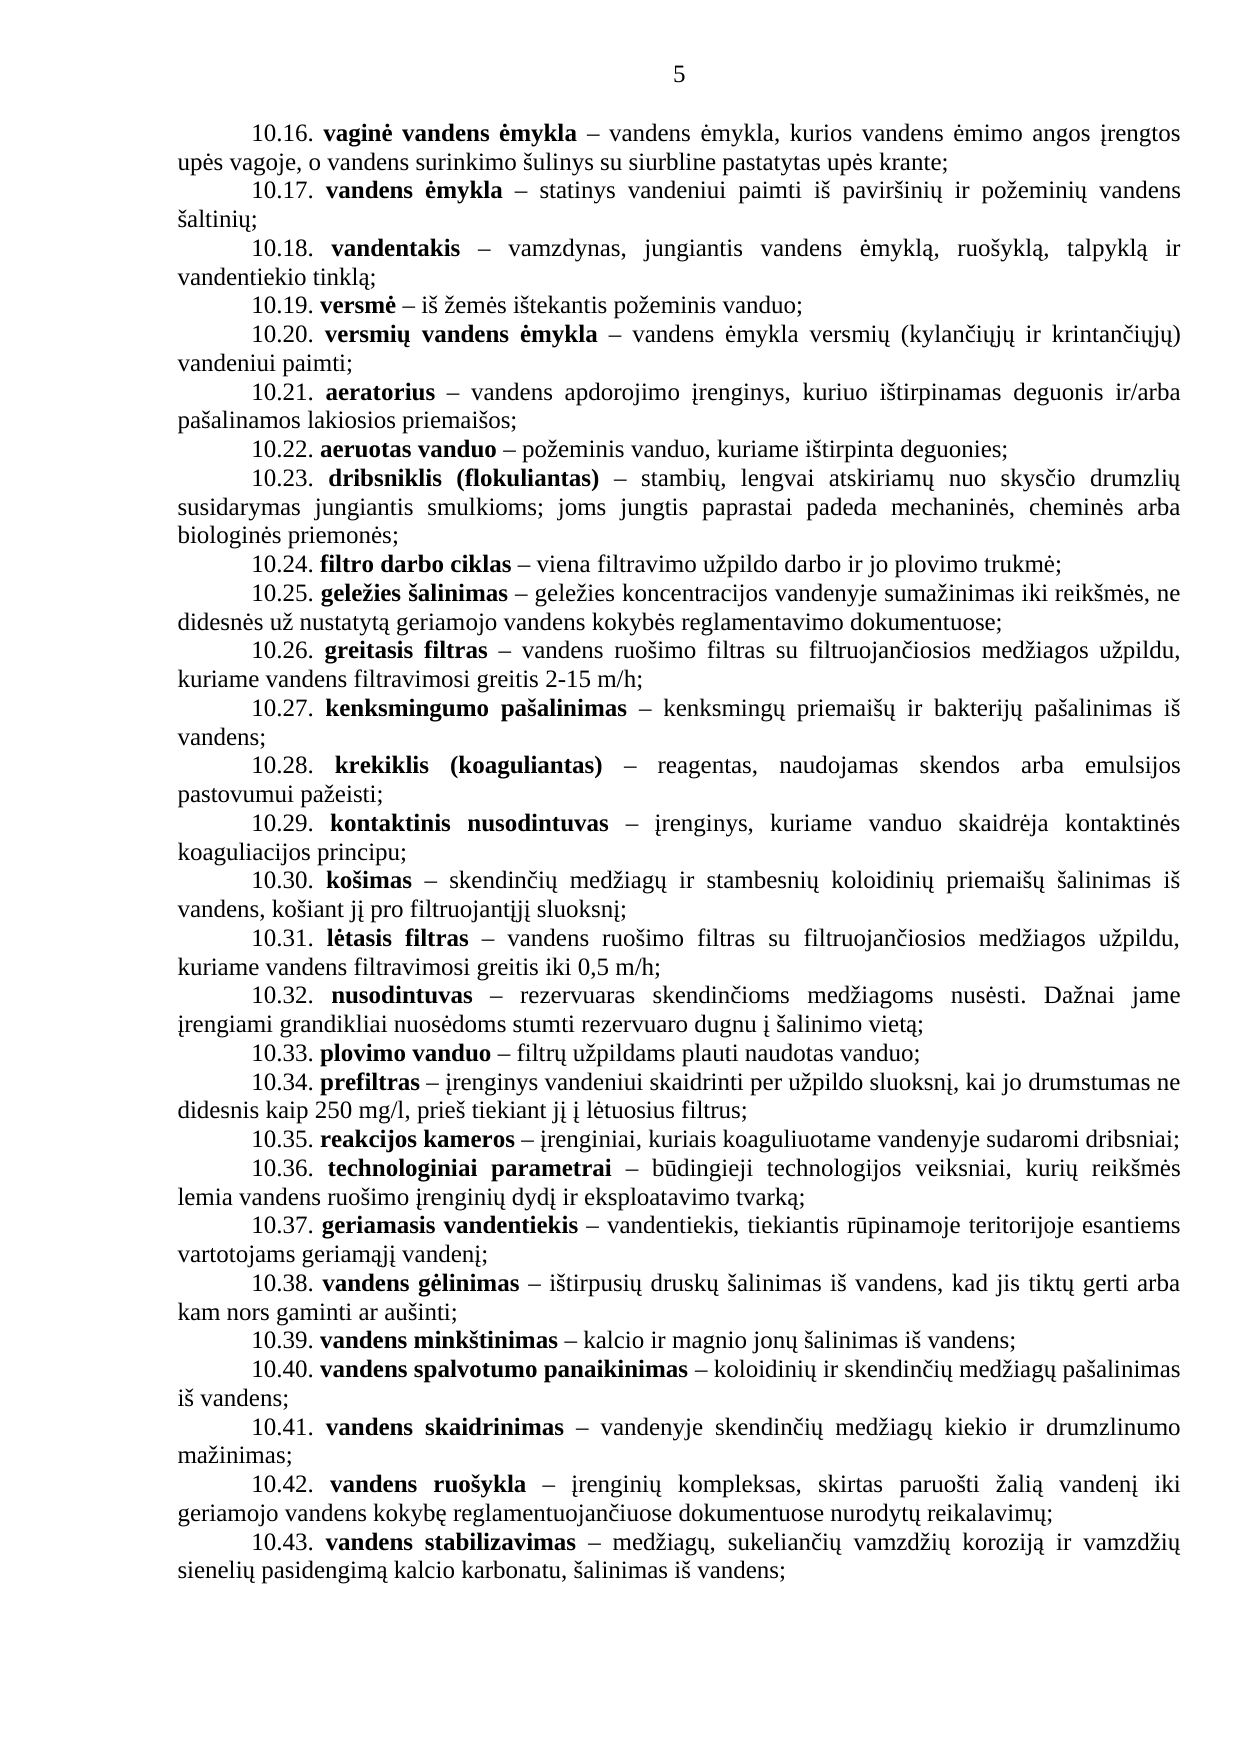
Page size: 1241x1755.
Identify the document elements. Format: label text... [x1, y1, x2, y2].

text 10.38. vandens gėlinimas – ištirpusių druskų šalinimas iš vandens, kad jis tiktų gerti arba kam nors gaminti ar aušinti; [177, 1268, 1181, 1326]
text 10.17. vandens ėmykla – statinys vandeniui paimti iš paviršinių ir požeminių vandens šaltinių; [177, 176, 1181, 233]
text 10.28. krekiklis (koaguliantas) – reagentas, naudojamas skendos arba emulsijos pastovumui pažeisti; [177, 751, 1181, 808]
text 10.34. prefiltras – įrenginys vandeniui skaidrinti per užpildo sluoksnį, kai jo drumstumas ne didesnis kaip 250 mg/l, prieš tiekiant jį į lėtuosius filtrus; [177, 1067, 1181, 1124]
text 10.26. greitasis filtras – vandens ruošimo filtras su filtruojančiosios medžiagos užpildu, kuriame vandens filtravimosi greitis 2-15 m/h; [177, 636, 1181, 693]
text 10.32. nusodintuvas – rezervuaras skendinčioms medžiagoms nusėsti. Dažnai jame įrengiami grandikliai nuosėdoms stumti rezervuaro dugnu į šalinimo vietą; [177, 981, 1181, 1038]
text 10.35. reakcijos kameros – įrenginiai, kuriais koaguliuotame vandenyje sudaromi dribsniai; [177, 1124, 1181, 1153]
text 10.37. geriamasis vandentiekis – vandentiekis, tiekiantis rūpinamoje teritorijoje esantiems vartotojams geriamąjį vandenį; [177, 1211, 1181, 1268]
text 10.25. geležies šalinimas – geležies koncentracijos vandenyje sumažinimas iki reikšmės, ne didesnės už nustatytą geriamojo vandens kokybės reglamentavimo dokumentuose; [177, 578, 1181, 636]
text 10.31. lėtasis filtras – vandens ruošimo filtras su filtruojančiosios medžiagos užpildu, kuriame vandens filtravimosi greitis iki 0,5 m/h; [177, 923, 1181, 981]
text 10.41. vandens skaidrinimas – vandenyje skendinčių medžiagų kiekio ir drumzlinumo mažinimas; [177, 1412, 1181, 1469]
text 10.16. vaginė vandens ėmykla – vandens ėmykla, kurios vandens ėmimo angos įrengtos upės vagoje, o vandens surinkimo šulinys su siurbline pastatytas upės krante; [177, 118, 1181, 176]
text 10.27. kenksmingumo pašalinimas – kenksmingų priemaišų ir bakterijų pašalinimas iš vandens; [177, 693, 1181, 751]
text 10.22. aeruotas vanduo – požeminis vanduo, kuriame ištirpinta deguonies; [177, 434, 1181, 463]
text 10.30. košimas – skendinčių medžiagų ir stambesnių koloidinių priemaišų šalinimas iš vandens, košiant jį pro filtruojantįjį sluoksnį; [177, 866, 1181, 923]
text 10.24. filtro darbo ciklas – viena filtravimo užpildo darbo ir jo plovimo trukmė; [177, 549, 1181, 578]
text 10.23. dribsniklis (flokuliantas) – stambių, lengvai atskiriamų nuo skysčio drumzlių susidarymas jungiantis smulkioms; joms jungtis paprastai padeda mechaninės, cheminės arba biologinės priemonės; [177, 463, 1181, 549]
text 10.36. technologiniai parametrai – būdingieji technologijos veiksniai, kurių reikšmės lemia vandens ruošimo įrenginių dydį ir eksploatavimo tvarką; [177, 1153, 1181, 1211]
text 10.29. kontaktinis nusodintuvas – įrenginys, kuriame vanduo skaidrėja kontaktinės koaguliacijos principu; [177, 808, 1181, 866]
text 10.21. aeratorius – vandens apdorojimo įrenginys, kuriuo ištirpinamas deguonis ir/arba pašalinamos lakiosios priemaišos; [177, 377, 1181, 434]
text 10.18. vandentakis – vamzdynas, jungiantis vandens ėmyklą, ruošyklą, talpyklą ir vandentiekio tinklą; [177, 233, 1181, 291]
text 10.39. vandens minkštinimas – kalcio ir magnio jonų šalinimas iš vandens; [177, 1326, 1181, 1354]
text 10.43. vandens stabilizavimas – medžiagų, sukeliančių vamzdžių koroziją ir vamzdžių sienelių pasidengimą kalcio karbonatu, šalinimas iš vandens; [177, 1527, 1181, 1584]
text 10.40. vandens spalvotumo panaikinimas – koloidinių ir skendinčių medžiagų pašalinimas iš vandens; [177, 1354, 1181, 1412]
text 10.20. versmių vandens ėmykla – vandens ėmykla versmių (kylančiųjų ir krintančiųjų) vandeniui paimti; [177, 319, 1181, 377]
text 10.19. versmė – iš žemės ištekantis požeminis vanduo; [177, 291, 1181, 319]
text 10.33. plovimo vanduo – filtrų užpildams plauti naudotas vanduo; [177, 1038, 1181, 1067]
text 10.42. vandens ruošykla – įrenginių kompleksas, skirtas paruošti žalią vandenį iki geriamojo vandens kokybę reglamentuojančiuose dokumentuose nurodytų reikalavimų; [177, 1469, 1181, 1527]
